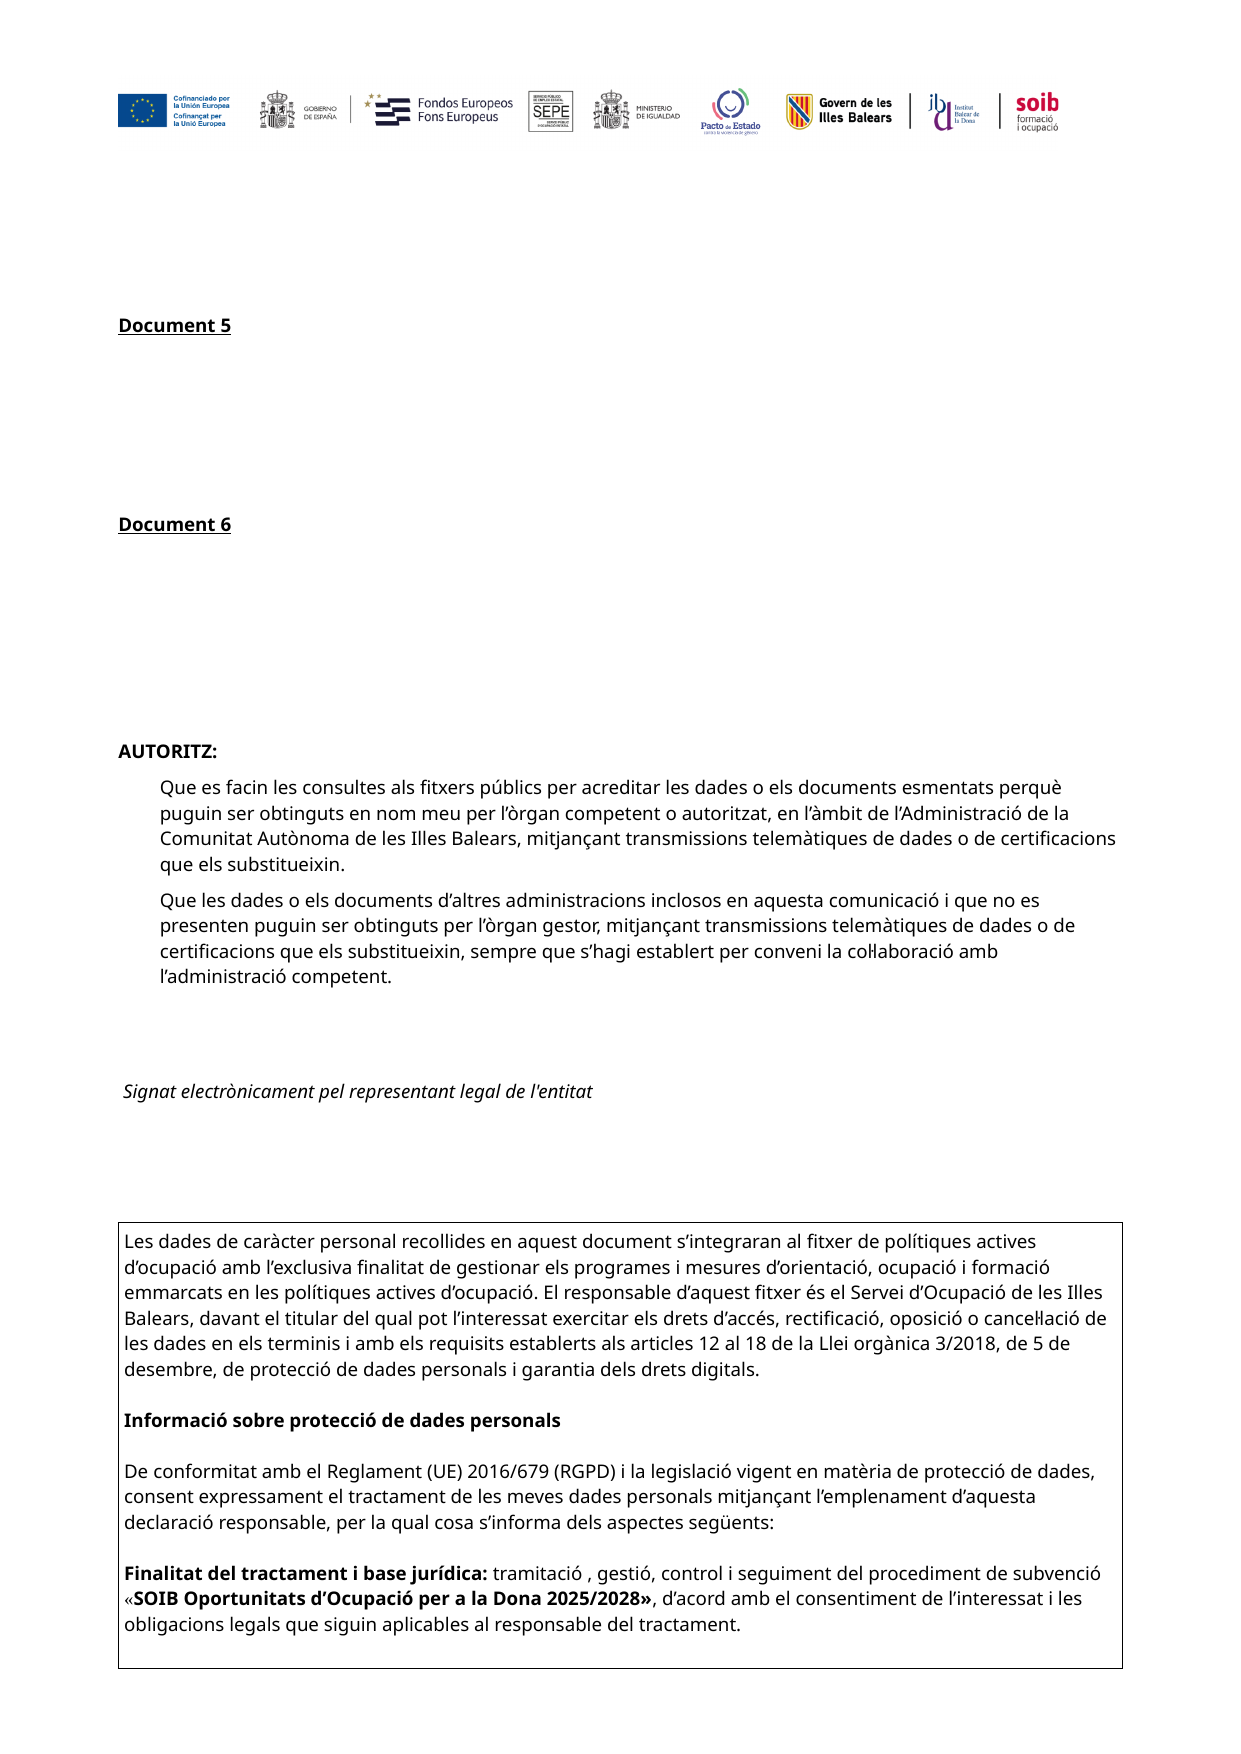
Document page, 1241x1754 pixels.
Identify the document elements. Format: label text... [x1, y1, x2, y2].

text Document 6 [118, 511, 1122, 537]
text Document 5 [118, 312, 1122, 337]
text Que es facin les consultes als fitxers públics per acreditar les dades o els documents esmentats perquè puguin ser obtinguts en nom meu per l’òrgan competent o autoritzat, en l’àmbit de l’Administració de la Comunitat Autònoma de les Illes Balears, mitjançant transmissions telemàtiques de dades o de certificacions que els substitueixin. [159, 774, 1122, 877]
table_header Les dades de caràcter personal recollides en aquest document s’integraran al fitxer de polítiques actives d’ocupació amb l’exclusiva finalitat de gestionar els programes i mesures d’orientació, ocupació i formació emmarcats en les polítiques actives d’ocupació. El responsable d’aquest fitxer és el Servei d’Ocupació de les Illes Balears, davant el titular del qual pot l’interessat exercitar els drets d’accés, rectificació, oposició o cancel·lació de les dades en els terminis i amb els requisits establerts als articles 12 al 18 de la Llei orgànica 3/2018, de 5 de desembre, de protecció de dades personals i garantia dels drets digitals. Informació sobre protecció de dades personals De conformitat amb el Reglament (UE) 2016/679 (RGPD) i la legislació vigent en matèria de protecció de dades, consent expressament el tractament de les meves dades personals mitjançant l’emplenament d’aquesta declaració responsable, per la qual cosa s’informa dels aspectes següents: Finalitat del tractament i base jurídica: tramitació , gestió, control i seguiment del procediment de subvenció «SOIB Oportunitats d’Ocupació per a la Dona 2025/2028», d’acord amb el consentiment de l’interessat i les obligacions legals que siguin aplicables al responsable del tractament. [119, 1223, 1122, 1668]
text Que les dades o els documents d’altres administracions inclosos en aquesta comunicació i que no es presenten puguin ser obtinguts per l’òrgan gestor, mitjançant transmissions telemàtiques de dades o de certificacions que els substitueixin, sempre que s’hagi establert per conveni la col·laboració amb l’administració competent. [159, 887, 1122, 989]
text Signat electrònicament pel representant legal de l'entitat [118, 1078, 1122, 1104]
text AUTORITZ: [118, 738, 1122, 764]
